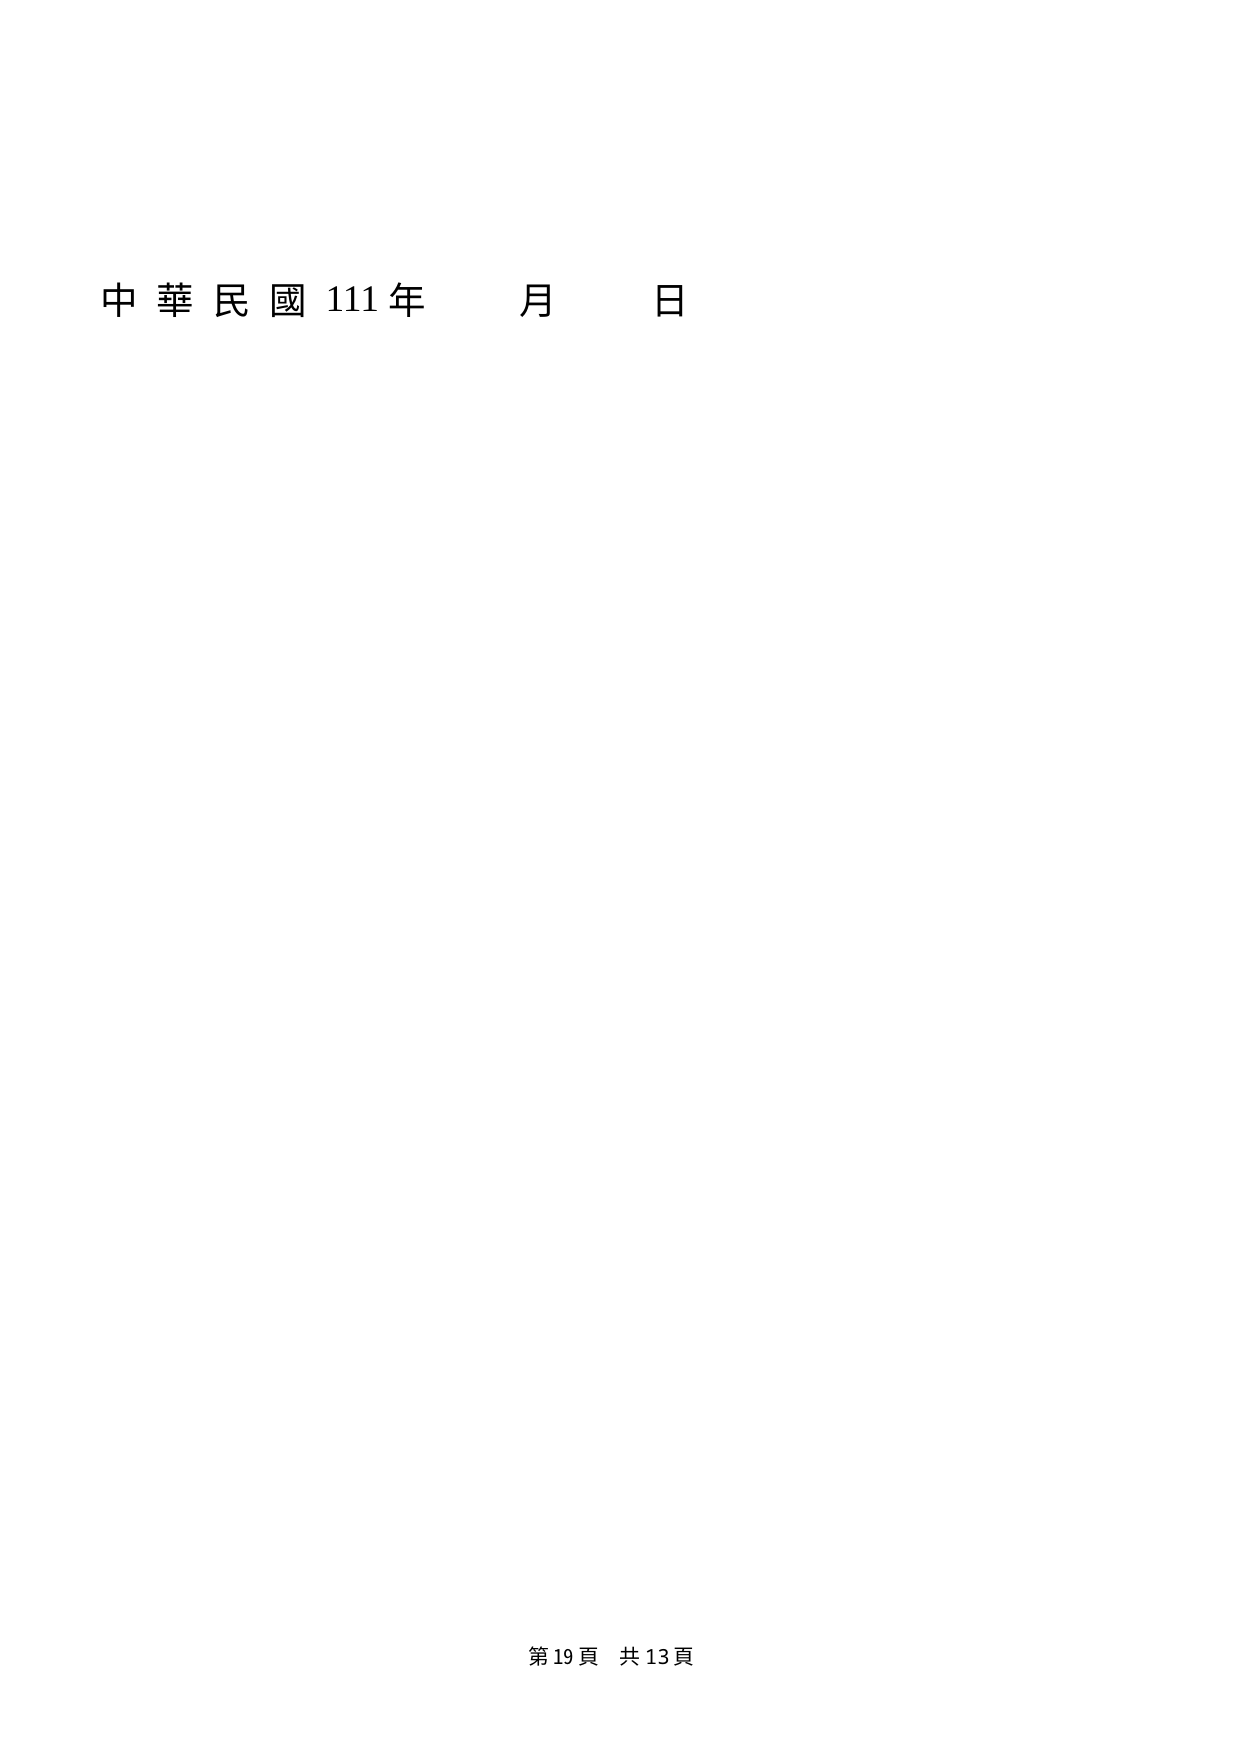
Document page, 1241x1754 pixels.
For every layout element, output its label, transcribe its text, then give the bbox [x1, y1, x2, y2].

text 中 華 民 國 111 年 月 日 [100, 256, 1122, 318]
